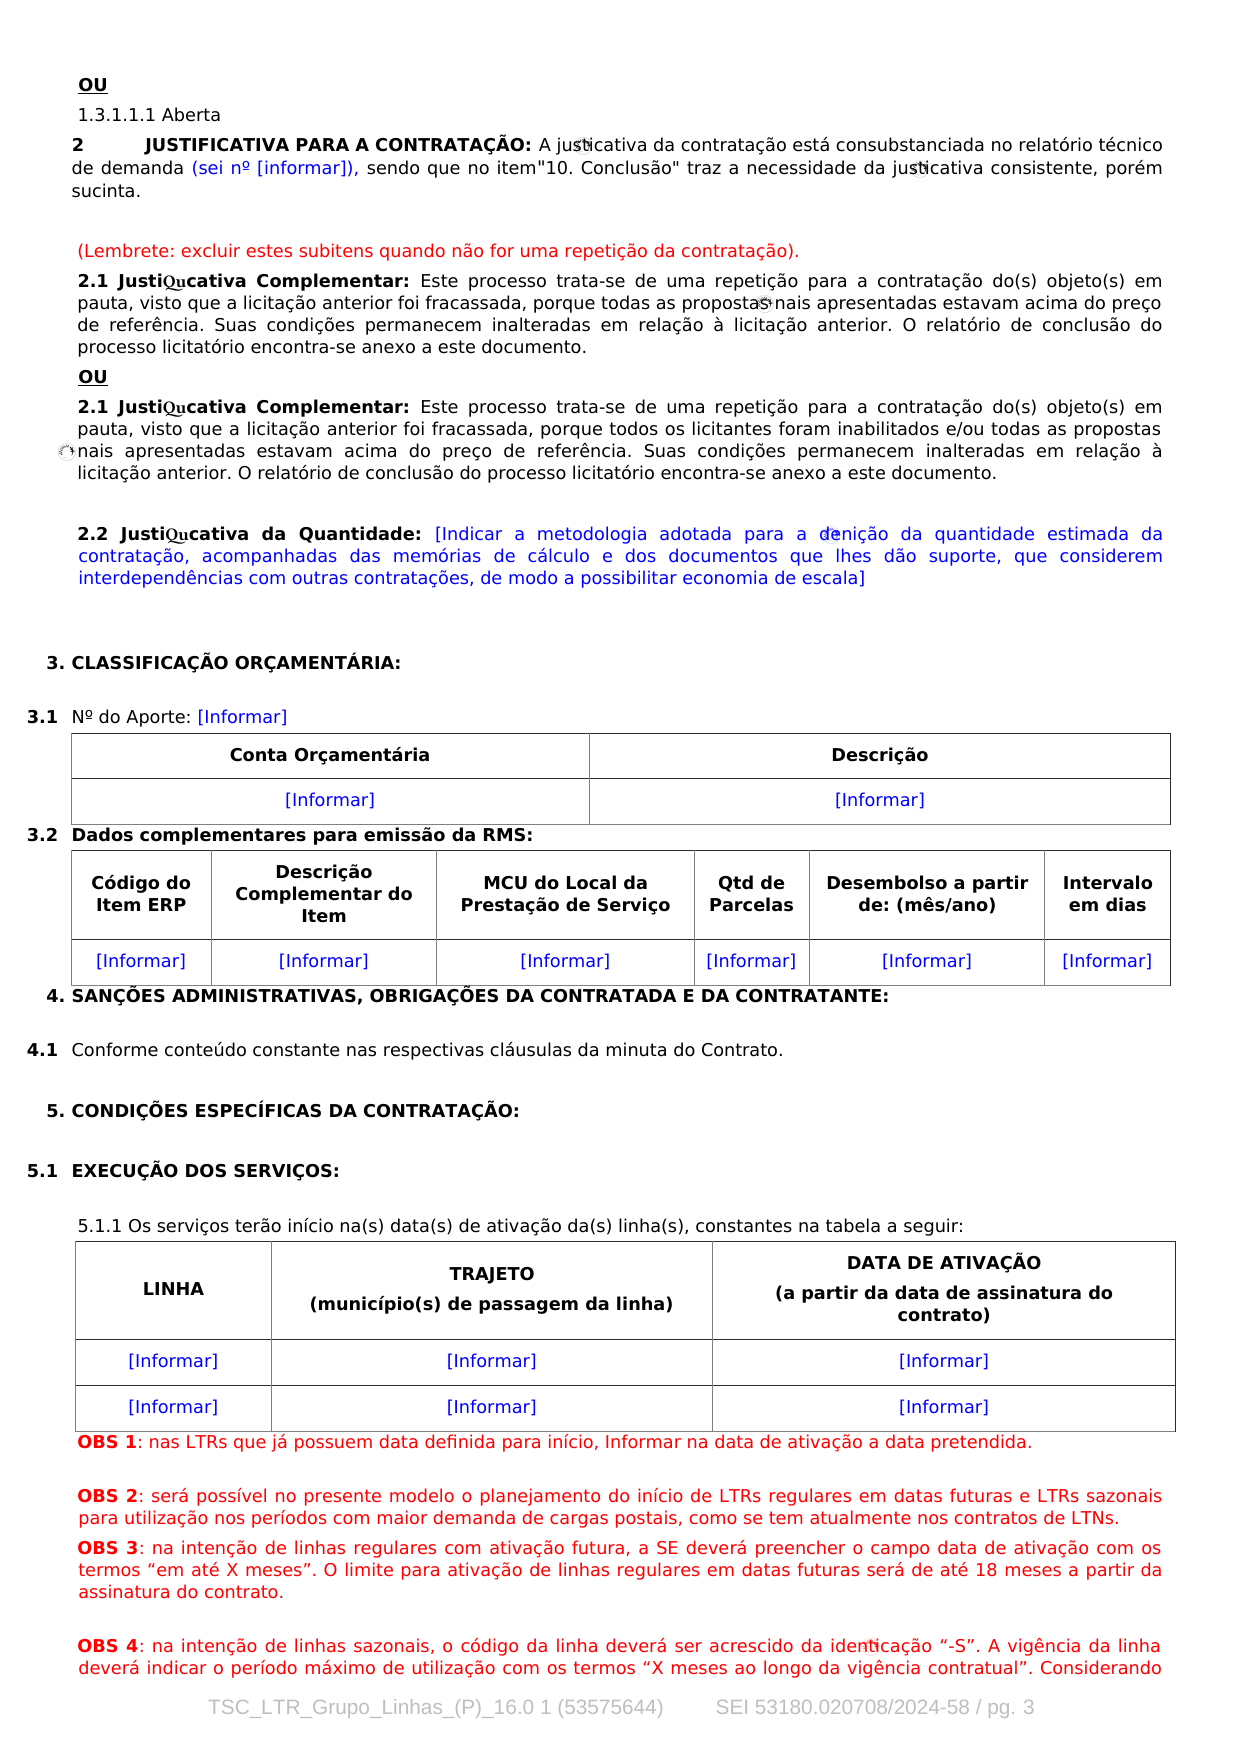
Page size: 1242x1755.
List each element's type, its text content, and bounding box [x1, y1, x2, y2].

text OBS 4: na intenção de linhas sazonais, o código da linha deverá ser acrescido da identicação “-S”. A vigência da linha deverá indicar o período máximo de utilização com os termos “X meses ao longo da vigência contratual”. Considerando que o prazo de vigência do contrato será de 30 (trinta) meses, o prazo máximo de utilização da(s) linha(s) sazonal(is) será de 8 (oito) meses, que poderão ser utilizados de forma continuada ou intercalada, conforme necessidade. [77, 1636, 1164, 1679]
text 1.3.1.1.1 Aberta [77, 105, 1164, 126]
table_header Conta Orçamentária [72, 734, 589, 778]
text 2.1 Justicativa Complementar: Este processo trata-se de uma repetição para a contratação do(s) objeto(s) em pauta, visto que a licitação anterior foi fracassada, porque todos os licitantes foram inabilitados e/ou todas as propostas nais apresentadas estavam acima do preço de referência. Suas condições permanecem inalteradas em relação à licitação anterior. O relatório de conclusão do processo licitatório encontra-se anexo a este documento. [77, 397, 1164, 484]
text OBS 3: na intenção de linhas regulares com ativação futura, a SE deverá preencher o campo data de ativação com os termos “em até X meses”. O limite para ativação de linhas regulares em datas futuras será de até 18 meses a partir da assinatura do contrato. [77, 1538, 1164, 1602]
list Dados complementares para emissão da RMS: [27, 825, 1058, 846]
table_header Descrição Complementar do Item [212, 851, 436, 939]
table_cell [Informar] [590, 779, 1170, 824]
table_cell [Informar] [72, 779, 589, 824]
text (Lembrete: excluir estes subitens quando não for uma repetição da contratação). [77, 241, 1164, 262]
table_cell [Informar] [713, 1386, 1175, 1431]
table_header DATA DE ATIVAÇÃO (a partir da data de assinatura do contrato) [713, 1242, 1175, 1339]
table_header LINHA [76, 1242, 271, 1339]
table_header Desembolso a partir de: (mês/ano) [810, 851, 1044, 939]
table_cell [Informar] [272, 1386, 712, 1431]
text 2.2 Justicativa da Quantidade: [Indicar a metodologia adotada para a denição da quantidade estimada da contratação, acompanhadas das memórias de cálculo e dos documentos que lhes dão suporte, que considerem interdependências com outras contratações, de modo a possibilitar economia de escala] [77, 524, 1165, 589]
table_header MCU do Local da Prestação de Serviço [437, 851, 694, 939]
list CLASSIFICAÇÃO ORÇAMENTÁRIA: [46, 653, 1058, 674]
list EXECUÇÃO DOS SERVIÇOS: [27, 1161, 1058, 1182]
list Conforme conteúdo constante nas respectivas cláusulas da minuta do Contrato. [27, 1040, 1058, 1061]
table_cell [Informar] [212, 940, 436, 985]
list Nº do Aporte: [Informar] [27, 707, 1058, 728]
table_cell [Informar] [810, 940, 1044, 985]
text OBS 2: será possível no presente modelo o planejamento do início de LTRs regulares em datas futuras e LTRs sazonais para utilização nos períodos com maior demanda de cargas postais, como se tem atualmente nos contratos de LTNs. [77, 1486, 1164, 1529]
table_header Intervalo em dias [1045, 851, 1170, 939]
text 5.1.1 Os serviços terão início na(s) data(s) de ativação da(s) linha(s), constantes na tabela a seguir: [77, 1216, 1164, 1236]
table_header Código do Item ERP [72, 851, 211, 939]
table_cell [Informar] [76, 1340, 271, 1385]
table_cell [Informar] [272, 1340, 712, 1385]
table_cell [Informar] [437, 940, 694, 985]
table_header Qtd de Parcelas [695, 851, 809, 939]
table_cell [Informar] [1045, 940, 1170, 985]
list JUSTIFICATIVA PARA A CONTRATAÇÃO: A justicativa da contratação está consubstanciada no relatório técnico de demanda (sei nº [informar]), sendo que no item"10. Conclusão" traz a necessidade da justicativa consistente, porém sucinta. [71, 135, 1164, 201]
text 2.1 Justicativa Complementar: Este processo trata-se de uma repetição para a contratação do(s) objeto(s) em pauta, visto que a licitação anterior foi fracassada, porque todas as propostas nais apresentadas estavam acima do preço de referência. Suas condições permanecem inalteradas em relação à licitação anterior. O relatório de conclusão do processo licitatório encontra-se anexo a este documento. [77, 271, 1164, 358]
list CONDIÇÕES ESPECÍFICAS DA CONTRATAÇÃO: [46, 1101, 1058, 1121]
table_cell [Informar] [695, 940, 809, 985]
subtitle OU [78, 75, 1170, 96]
list SANÇÕES ADMINISTRATIVAS, OBRIGAÇÕES DA CONTRATADA E DA CONTRATANTE: [46, 986, 1058, 1007]
table_cell [Informar] [76, 1386, 271, 1431]
table_header TRAJETO (município(s) de passagem da linha) [272, 1242, 712, 1339]
table_header Descrição [590, 734, 1170, 778]
subtitle OU [78, 367, 1170, 388]
table_cell [Informar] [72, 940, 211, 985]
table_cell [Informar] [713, 1340, 1175, 1385]
text OBS 1: nas LTRs que já possuem data definida para início, Informar na data de ativação a data pretendida. [77, 1432, 1164, 1452]
